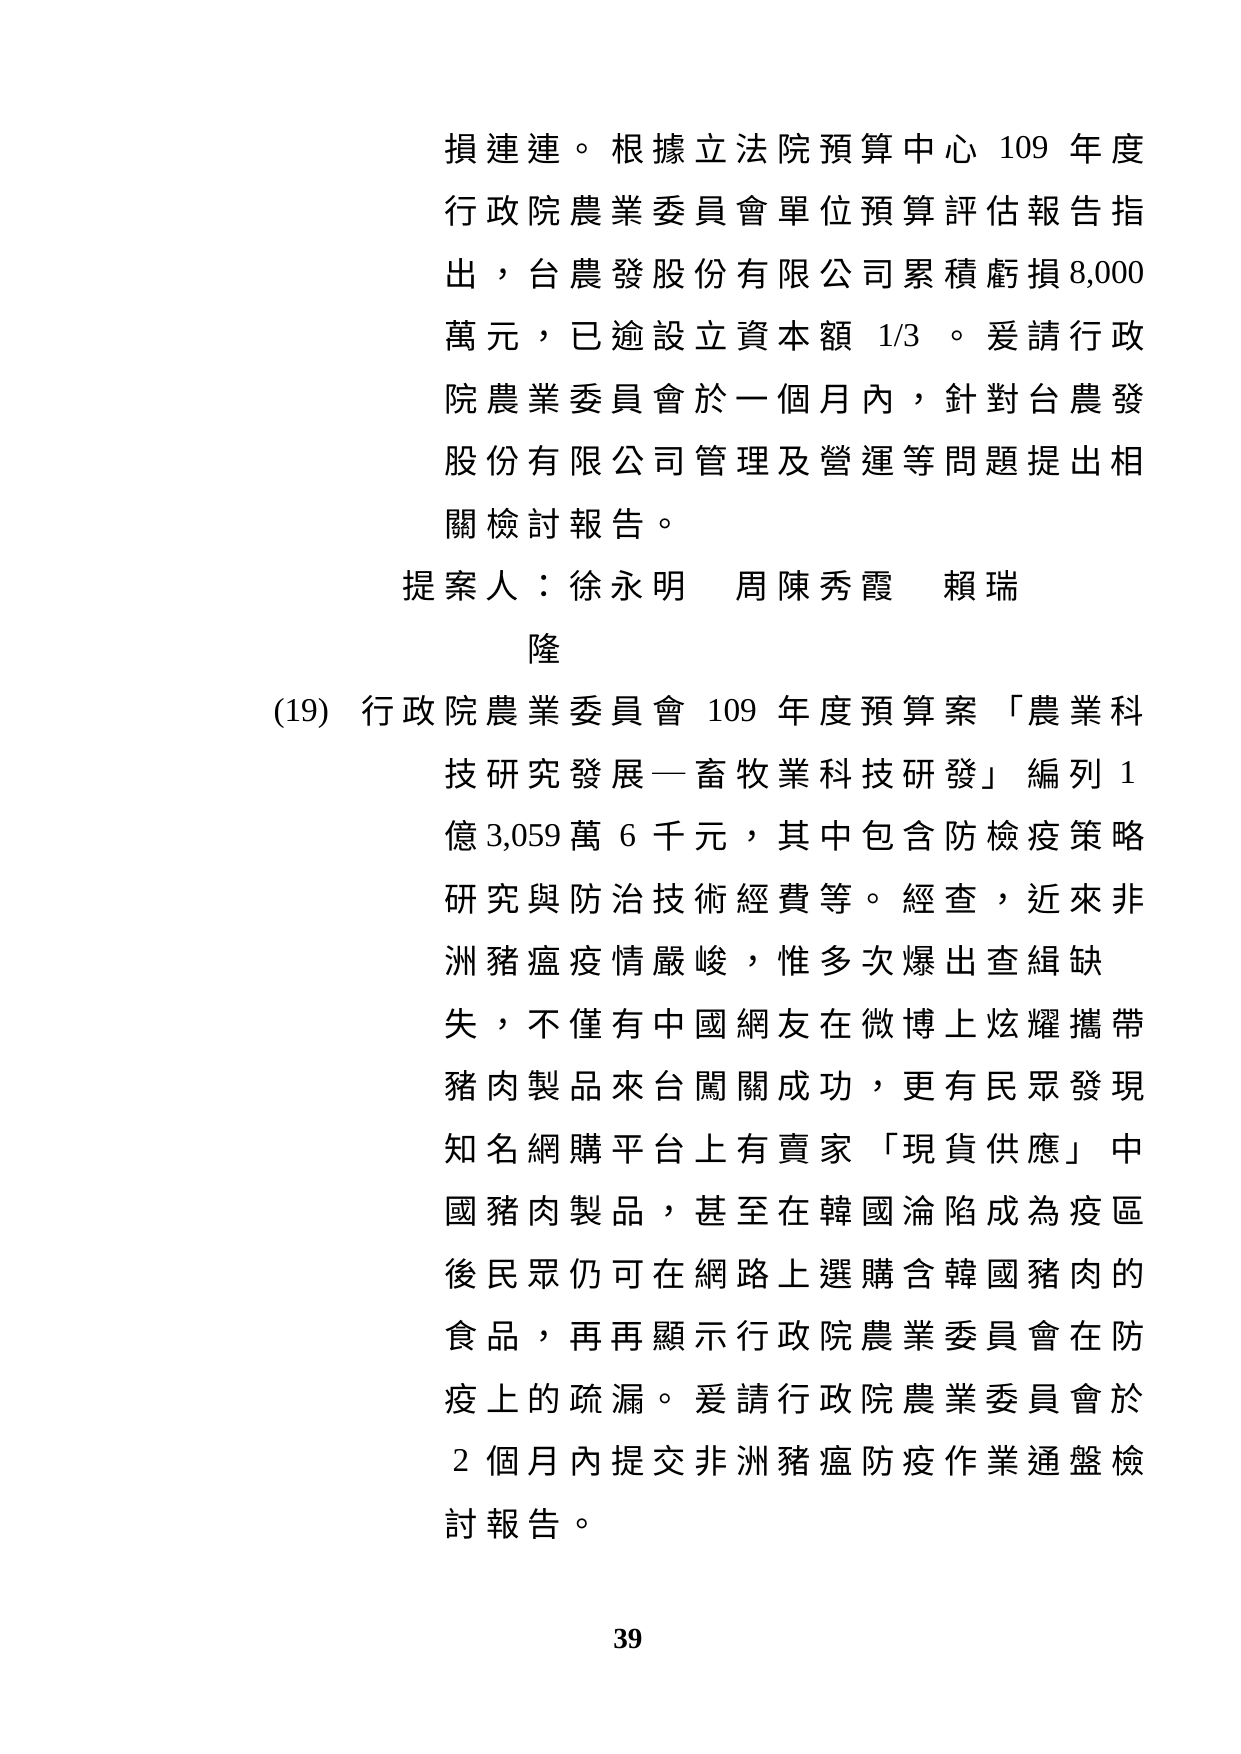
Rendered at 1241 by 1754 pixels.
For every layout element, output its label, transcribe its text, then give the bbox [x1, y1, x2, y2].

text 提案人：徐永明 周陳秀霞 賴瑞隆 [384, 542, 1044, 667]
list 損連連。根據立法院預算中心109年度行政院農業委員會單位預算評估報告指出，台農發股份有限公司累積虧損8,000萬元，已逾設立資本額1/3。爰請行政院農業委員會於一個月內，針對台農發股份有限公司管理及營運等問題提出相關檢討報告。 [253, 105, 1148, 542]
list 行政院農業委員會109年度預算案「農業科技研究發展─畜牧業科技研發」編列1億3,059萬6千元，其中包含防檢疫策略研究與防治技術經費等。經查，近來非洲豬瘟疫情嚴峻，惟多次爆出查緝缺失，不僅有中國網友在微博上炫耀攜帶豬肉製品來台闖關成功，更有民眾發現知名網購平台上有賣家「現貨供應」中國豬肉製品，甚至在韓國淪陷成為疫區後民眾仍可在網路上選購含韓國豬肉的食品，再再顯示行政院農業委員會在防疫上的疏漏。爰請行政院農業委員會於2個月內提交非洲豬瘟防疫作業通盤檢討報告。 [253, 667, 1148, 1542]
